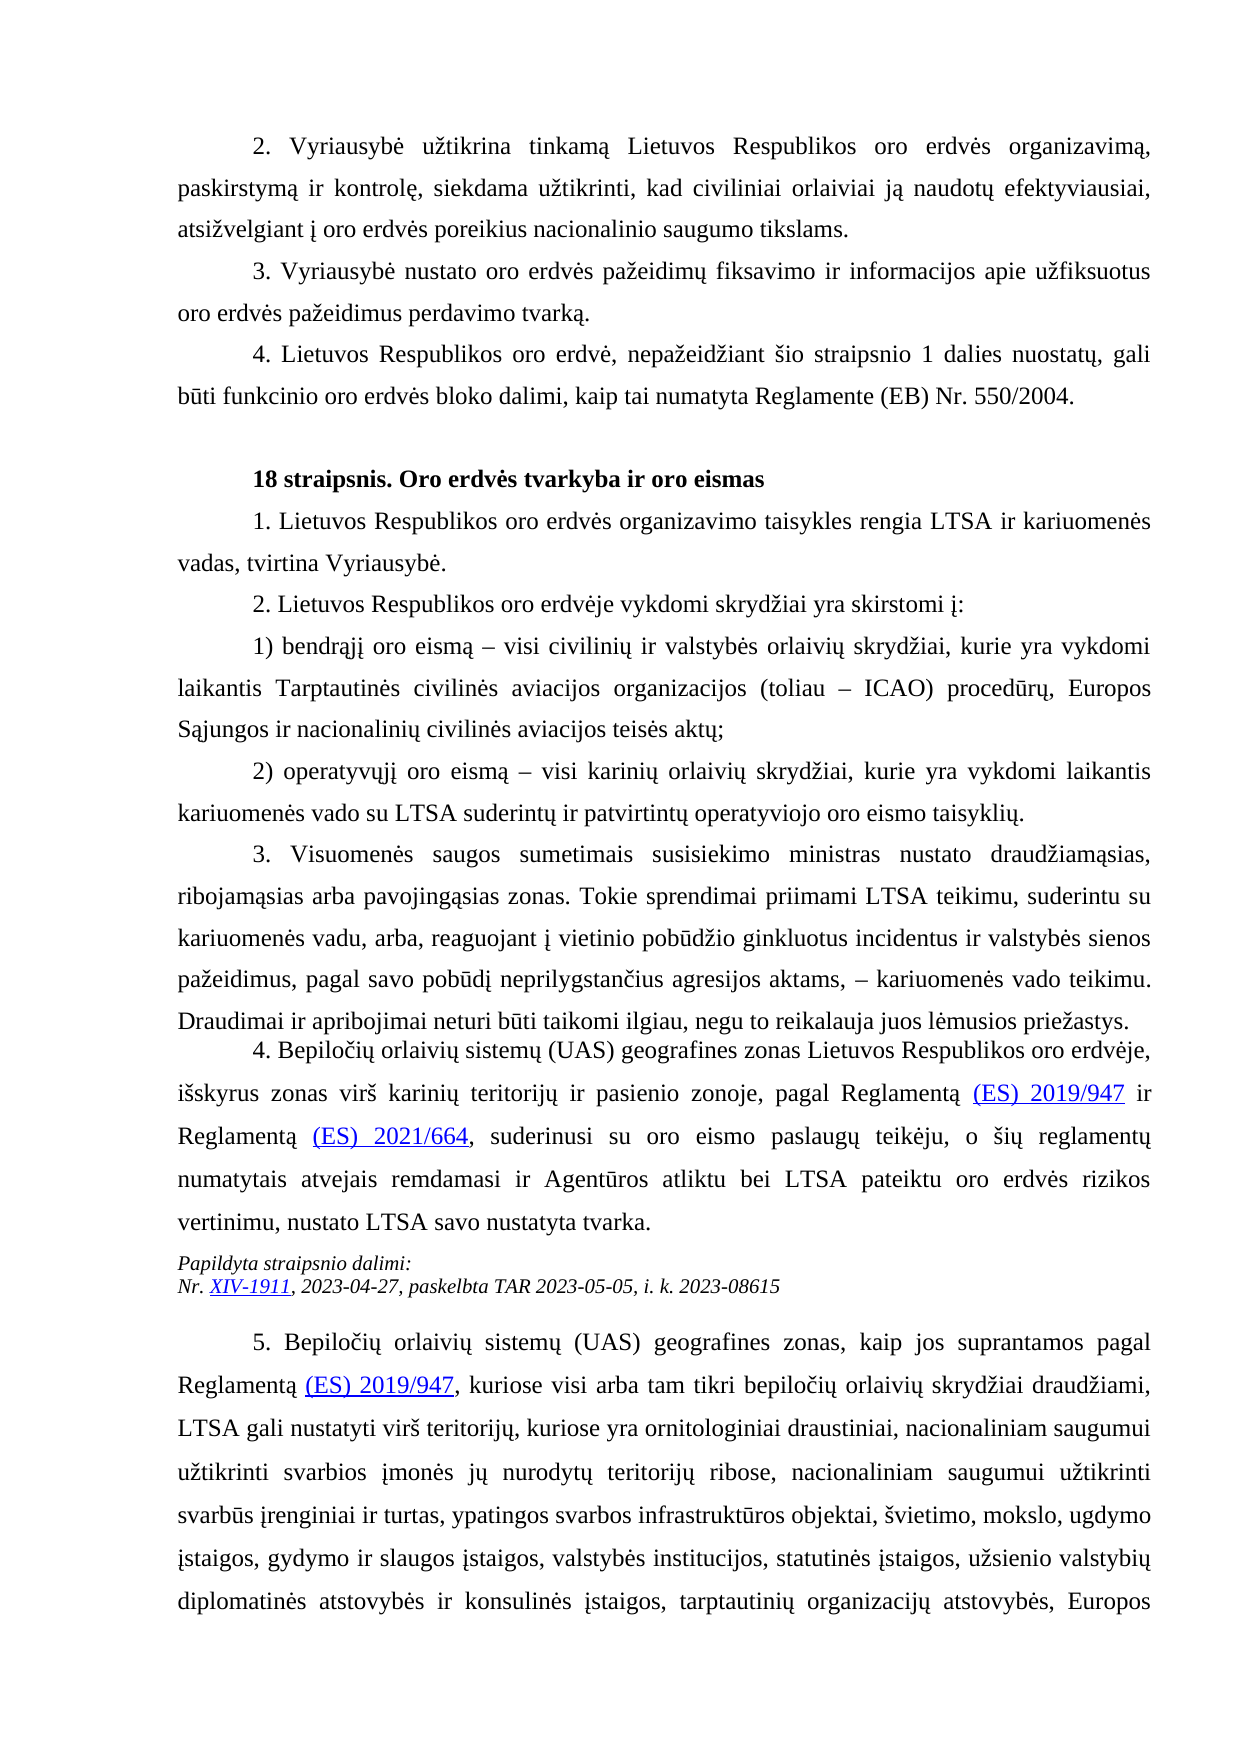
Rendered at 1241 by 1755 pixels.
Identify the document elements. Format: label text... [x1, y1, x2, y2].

text 4. Lietuvos Respublikos oro erdvė, nepažeidžiant šio straipsnio 1 dalies nuostatų, gali būti funkcinio oro erdvės bloko dalimi, kaip tai numatyta Reglamente (EB) Nr. 550/2004. [177, 326, 1152, 410]
text 2. Vyriausybė užtikrina tinkamą Lietuvos Respublikos oro erdvės organizavimą, paskirstymą ir kontrolę, siekdama užtikrinti, kad civiliniai orlaiviai ją naudotų efektyviausiai, atsižvelgiant į oro erdvės poreikius nacionalinio saugumo tikslams. [177, 118, 1152, 243]
text 1. Lietuvos Respublikos oro erdvės organizavimo taisykles rengia LTSA ir kariuomenės vadas, tvirtina Vyriausybė. [177, 493, 1152, 576]
text 2. Lietuvos Respublikos oro erdvėje vykdomi skrydžiai yra skirstomi į: [177, 576, 1152, 618]
text 2) operatyvųjį oro eismą – visi karinių orlaivių skrydžiai, kurie yra vykdomi laikantis kariuomenės vado su LTSA suderintų ir patvirtintų operatyviojo oro eismo taisyklių. [177, 743, 1152, 826]
text 4. Bepiločių orlaivių sistemų (UAS) geografines zonas Lietuvos Respublikos oro erdvėje, išskyrus zonas virš karinių teritorijų ir pasienio zonoje, pagal Reglamentą (ES) 2019/947 ir Reglamentą (ES) 2021/664, suderinusi su oro eismo paslaugų teikėju, o šių reglamentų numatytais atvejais remdamasi ir Agentūros atliktu bei LTSA pateiktu oro erdvės rizikos vertinimu, nustato LTSA savo nustatyta tvarka. [177, 1035, 1152, 1236]
text 18 straipsnis. Oro erdvės tvarkyba ir oro eismas [177, 451, 1152, 493]
text Nr. XIV-1911, 2023-04-27, paskelbta TAR 2023-05-05, i. k. 2023-08615 [177, 1274, 1152, 1298]
text 3. Vyriausybė nustato oro erdvės pažeidimų fiksavimo ir informacijos apie užfiksuotus oro erdvės pažeidimus perdavimo tvarką. [177, 243, 1152, 326]
text 1) bendrąjį oro eismą – visi civilinių ir valstybės orlaivių skrydžiai, kurie yra vykdomi laikantis Tarptautinės civilinės aviacijos organizacijos (toliau – ICAO) procedūrų, Europos Sąjungos ir nacionalinių civilinės aviacijos teisės aktų; [177, 618, 1152, 743]
text Papildyta straipsnio dalimi: [177, 1250, 1152, 1274]
text 5. Bepiločių orlaivių sistemų (UAS) geografines zonas, kaip jos suprantamos pagal Reglamentą (ES) 2019/947, kuriose visi arba tam tikri bepiločių orlaivių skrydžiai draudžiami, LTSA gali nustatyti virš teritorijų, kuriose yra ornitologiniai draustiniai, nacionaliniam saugumui užtikrinti svarbios įmonės jų nurodytų teritorijų ribose, nacionaliniam saugumui užtikrinti svarbūs įrenginiai ir turtas, ypatingos svarbos infrastruktūros objektai, švietimo, mokslo, ugdymo įstaigos, gydymo ir slaugos įstaigos, valstybės institucijos, statutinės įstaigos, užsienio valstybių diplomatinės atstovybės ir konsulinės įstaigos, tarptautinių organizacijų atstovybės, Europos [177, 1327, 1152, 1615]
text 3. Visuomenės saugos sumetimais susisiekimo ministras nustato draudžiamąsias, ribojamąsias arba pavojingąsias zonas. Tokie sprendimai priimami LTSA teikimu, suderintu su kariuomenės vadu, arba, reaguojant į vietinio pobūdžio ginkluotus incidentus ir valstybės sienos pažeidimus, pagal savo pobūdį neprilygstančius agresijos aktams, – kariuomenės vado teikimu. Draudimai ir apribojimai neturi būti taikomi ilgiau, negu to reikalauja juos lėmusios priežastys. [177, 826, 1152, 1035]
